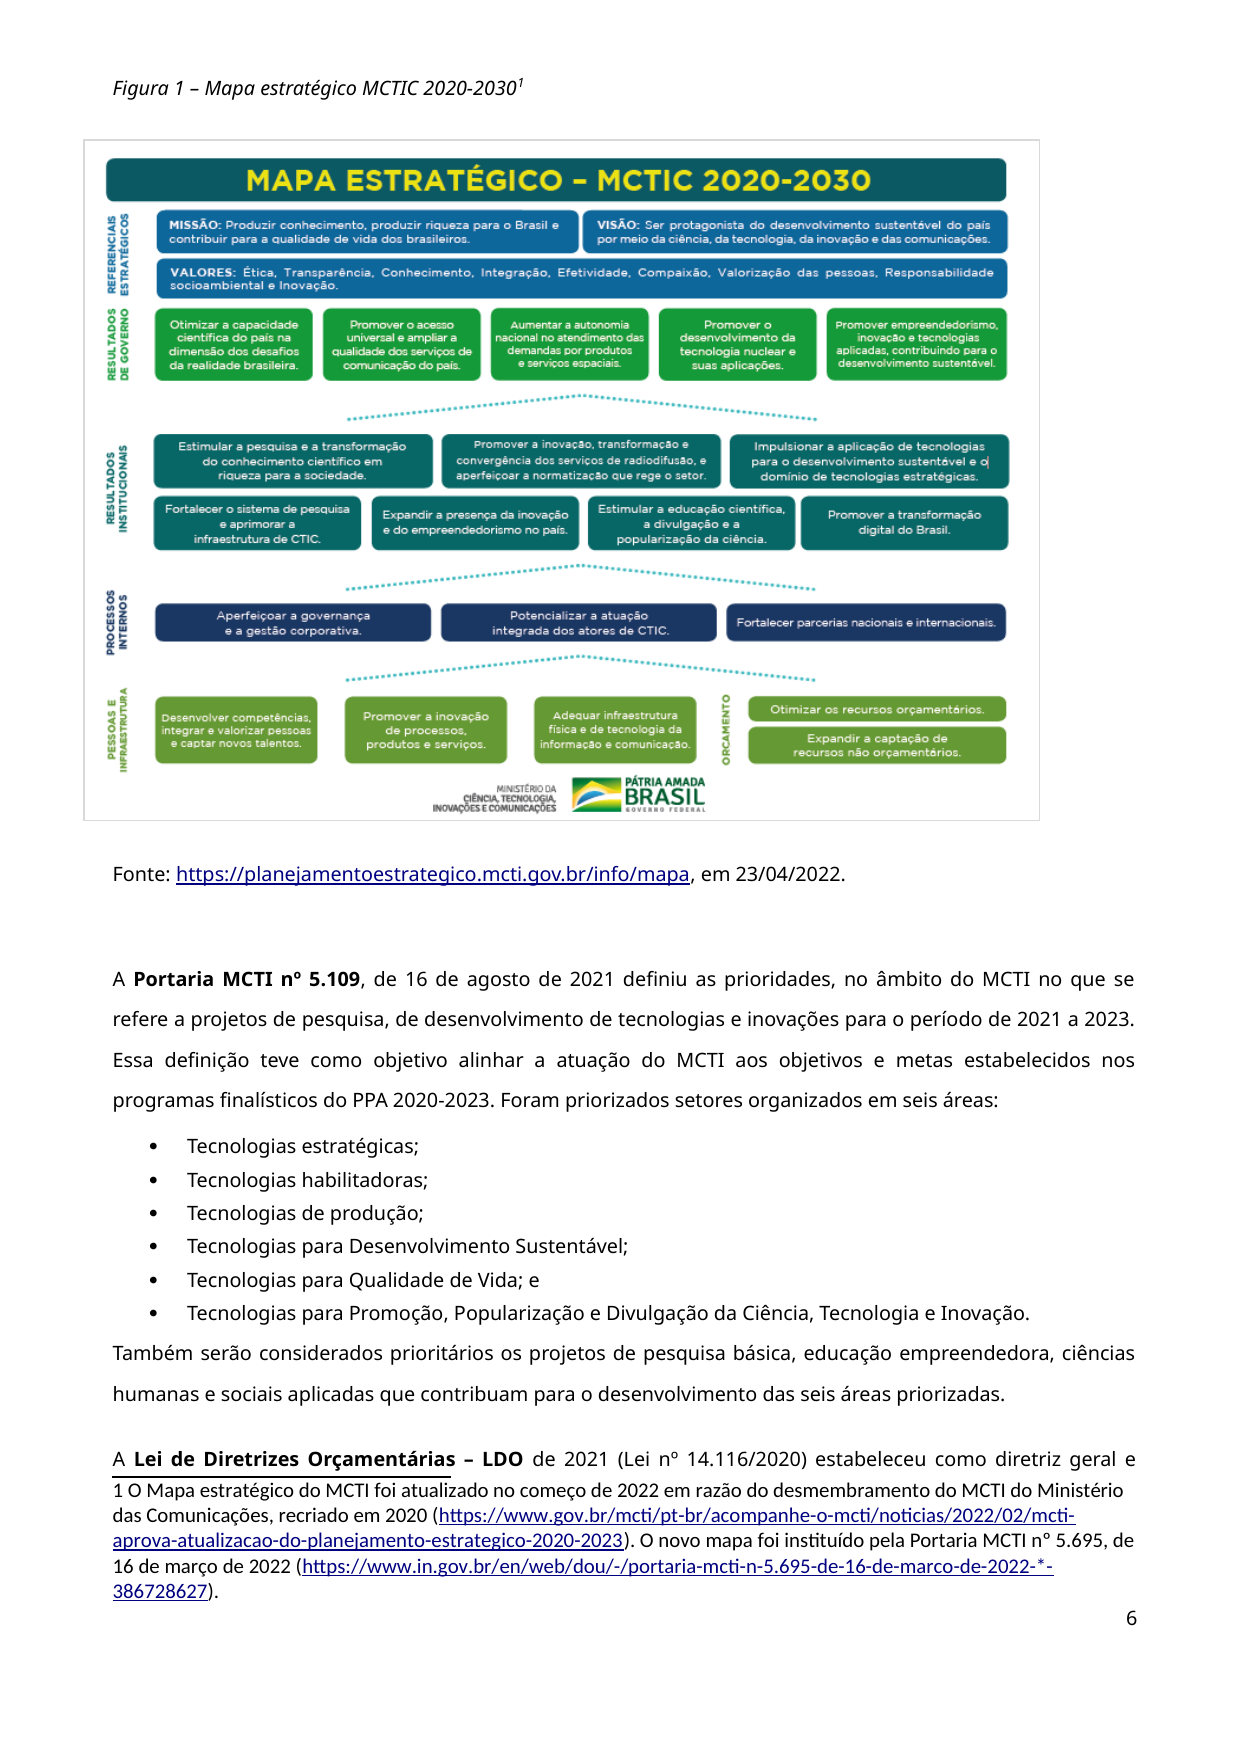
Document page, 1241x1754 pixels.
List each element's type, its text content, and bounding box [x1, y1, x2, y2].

text Fonte: https://planejamentoestrategico.mcti.gov.br/info/mapa, em 23/04/2022. [112, 860, 1137, 887]
list Tecnologias para Promoção, Popularização e Divulgação da Ciência, Tecnologia e Inovação. [150, 1294, 1137, 1327]
text O Mapa estratégico do MCTI foi atualizado no começo de 2022 em razão do desmembramento do MCTI do Ministério das Comunicações, recriado em 2020 (https://www.gov.br/mcti/pt-br/acompanhe-o-mcti/noticias/2022/02/mcti-aprova-atualizacao-do-planejamento-estrategico-2020-2023). O novo mapa foi instituído pela Portaria MCTI nº 5.695, de 16 de março de 2022 (https://www.in.gov.br/en/web/dou/-/portaria-mcti-n-5.695-de-16-de-marco-de-2022-*-386728627). [112, 1477, 1137, 1604]
list Tecnologias de produção; [150, 1194, 1137, 1227]
text Também serão considerados prioritários os projetos de pesquisa básica, educação empreendedora, ciências humanas e sociais aplicadas que contribuam para o desenvolvimento das seis áreas priorizadas. [112, 1339, 1137, 1407]
text Figura 1 – Mapa estratégico MCTIC 2020-2030 [112, 74, 1137, 101]
text A Portaria MCTI nº 5.109, de 16 de agosto de 2021 definiu as prioridades, no âmbito do MCTI no que se refere a projetos de pesquisa, de desenvolvimento de tecnologias e inovações para o período de 2021 a 2023. Essa definição teve como objetivo alinhar a atuação do MCTI aos objetivos e metas estabelecidos nos programas finalísticos do PPA 2020-2023. Foram priorizados setores organizados em seis áreas: [112, 965, 1137, 1113]
list Tecnologias para Desenvolvimento Sustentável; [150, 1227, 1137, 1260]
text A Lei de Diretrizes Orçamentárias – LDO de 2021 (Lei nº 14.116/2020) estabeleceu como diretriz geral e [112, 1445, 1137, 1472]
list Tecnologias habilitadoras; [150, 1160, 1137, 1194]
list Tecnologias estratégicas; [150, 1127, 1137, 1160]
list Tecnologias para Qualidade de Vida; e [150, 1260, 1137, 1294]
